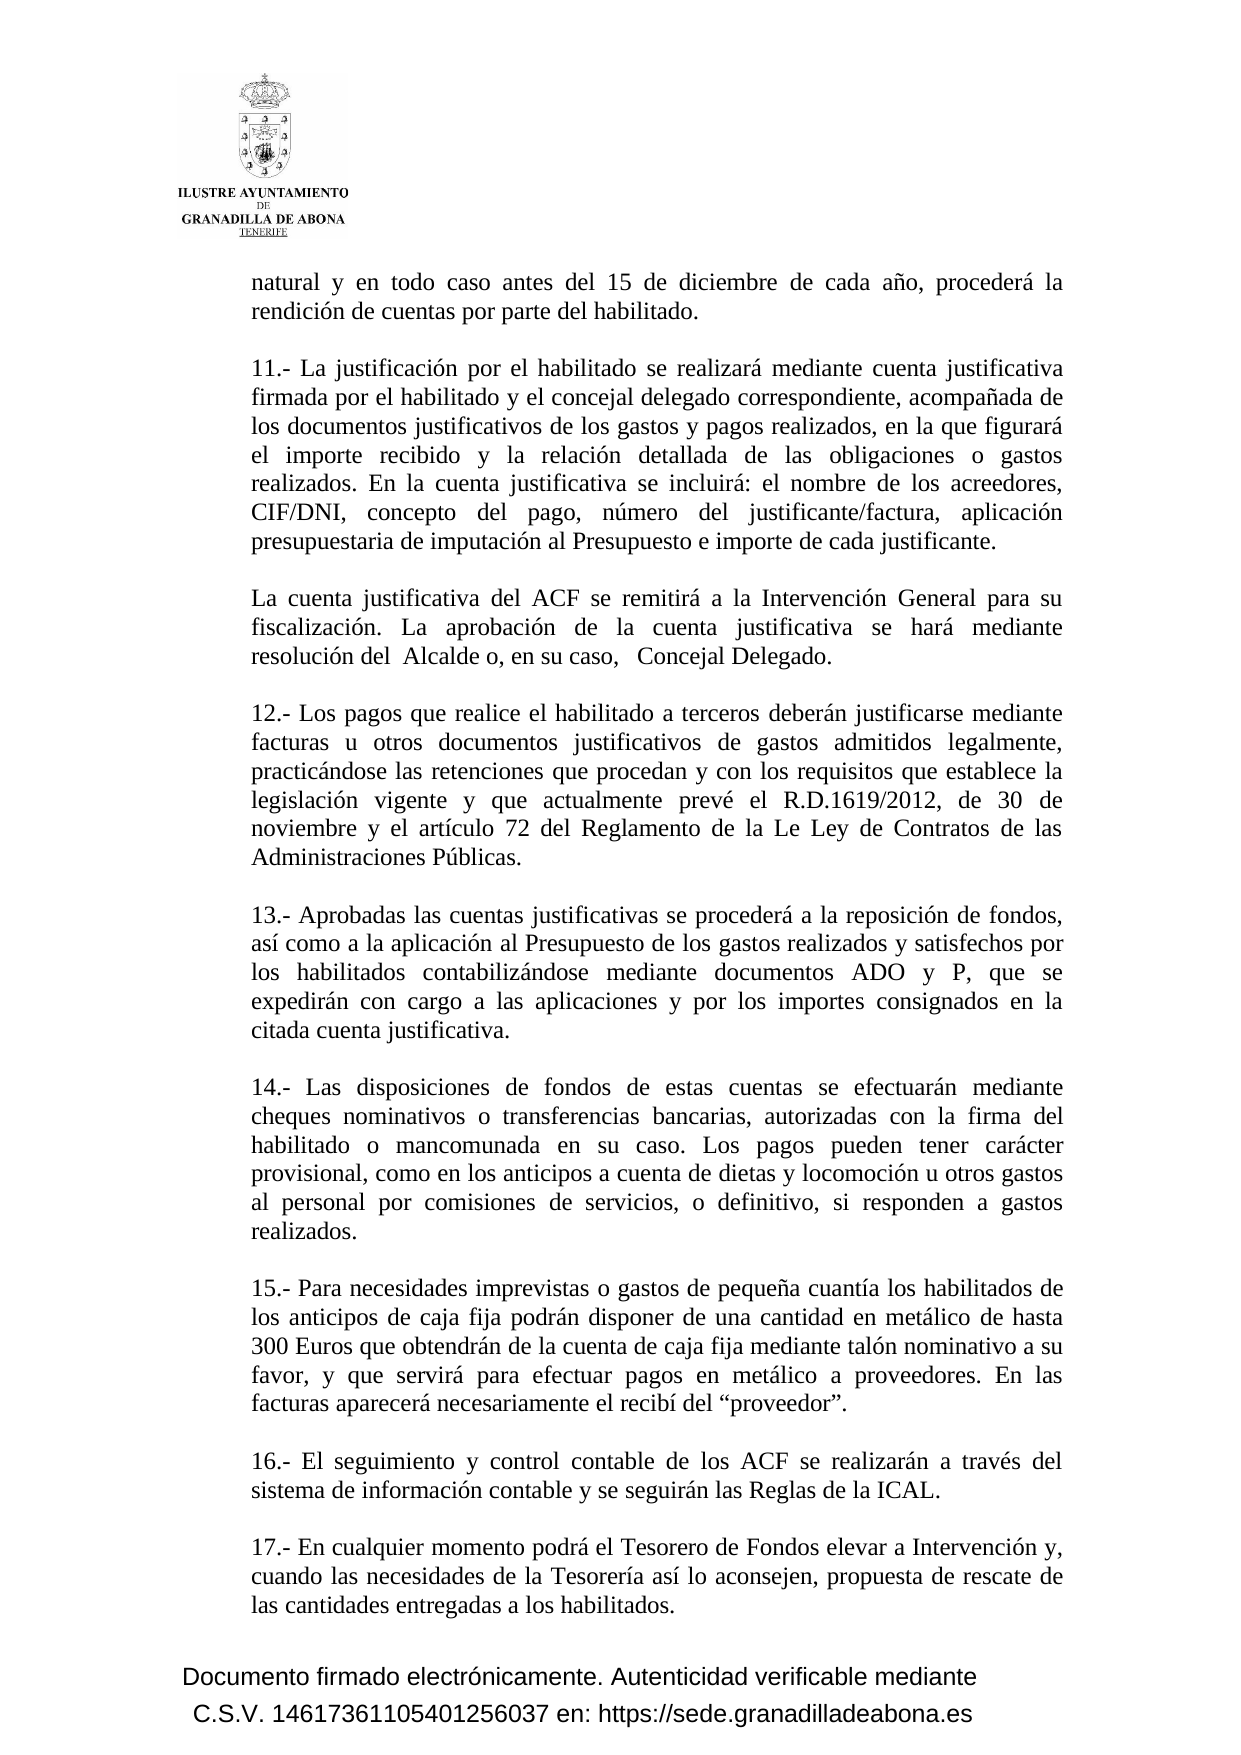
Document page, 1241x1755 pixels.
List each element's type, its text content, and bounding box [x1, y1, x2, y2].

text 16.- El seguimiento y control contable de los ACF se realizarán a través del sistema de información contable y se seguirán las Reglas de la ICAL. [251, 1446, 1063, 1503]
text 14.- Las disposiciones de fondos de estas cuentas se efectuarán mediante cheques nominativos o transferencias bancarias, autorizadas con la firma del habilitado o mancomunada en su caso. Los pagos pueden tener carácter provisional, como en los anticipos a cuenta de dietas y locomoción u otros gastos al personal por comisiones de servicios, o definitivo, si responden a gastos realizados. [251, 1072, 1064, 1245]
text 13.- Aprobadas las cuentas justificativas se procederá a la reposición de fondos, así como a la aplicación al Presupuesto de los gastos realizados y satisfechos por los habilitados contabilizándose mediante documentos ADO y P, que se expedirán con cargo a las aplicaciones y por los importes consignados en la citada cuenta justificativa. [251, 900, 1063, 1043]
text 11.- La justificación por el habilitado se realizará mediante cuenta justificativa firmada por el habilitado y el concejal delegado correspondiente, acompañada de los documentos justificativos de los gastos y pagos realizados, en la que figurará el importe recibido y la relación detallada de las obligaciones o gastos realizados. En la cuenta justificativa se incluirá: el nombre de los acreedores, CIF/DNI, concepto del pago, número del justificante/factura, aplicación presupuestaria de imputación al Presupuesto e importe de cada justificante. [251, 353, 1063, 555]
text La cuenta justificativa del ACF se remitirá a la Intervención General para su fiscalización. La aprobación de la cuenta justificativa se hará mediante resolución del Alcalde o, en su caso, Concejal Delegado. [251, 583, 1063, 670]
text 17.- En cualquier momento podrá el Tesorero de Fondos elevar a Intervención y, cuando las necesidades de la Tesorería así lo aconsejen, propuesta de rescate de las cantidades entregadas a los habilitados. [251, 1532, 1063, 1618]
text 15.- Para necesidades imprevistas o gastos de pequeña cuantía los habilitados de los anticipos de caja fija podrán disponer de una cantidad en metálico de hasta 300 Euros que obtendrán de la cuenta de caja fija mediante talón nominativo a su favor, y que servirá para efectuar pagos en metálico a proveedores. En las facturas aparecerá necesariamente el recibí del “proveedor”. [251, 1273, 1063, 1417]
text 12.- Los pagos que realice el habilitado a terceros deberán justificarse mediante facturas u otros documentos justificativos de gastos admitidos legalmente, practicándose las retenciones que procedan y con los requisitos que establece la legislación vigente y que actualmente prevé el R.D.1619/2012, de 30 de noviembre y el artículo 72 del Reglamento de la Le Ley de Contratos de las Administraciones Públicas. [251, 698, 1063, 871]
text natural y en todo caso antes del 15 de diciembre de cada año, procederá la rendición de cuentas por parte del habilitado. [251, 267, 1063, 325]
